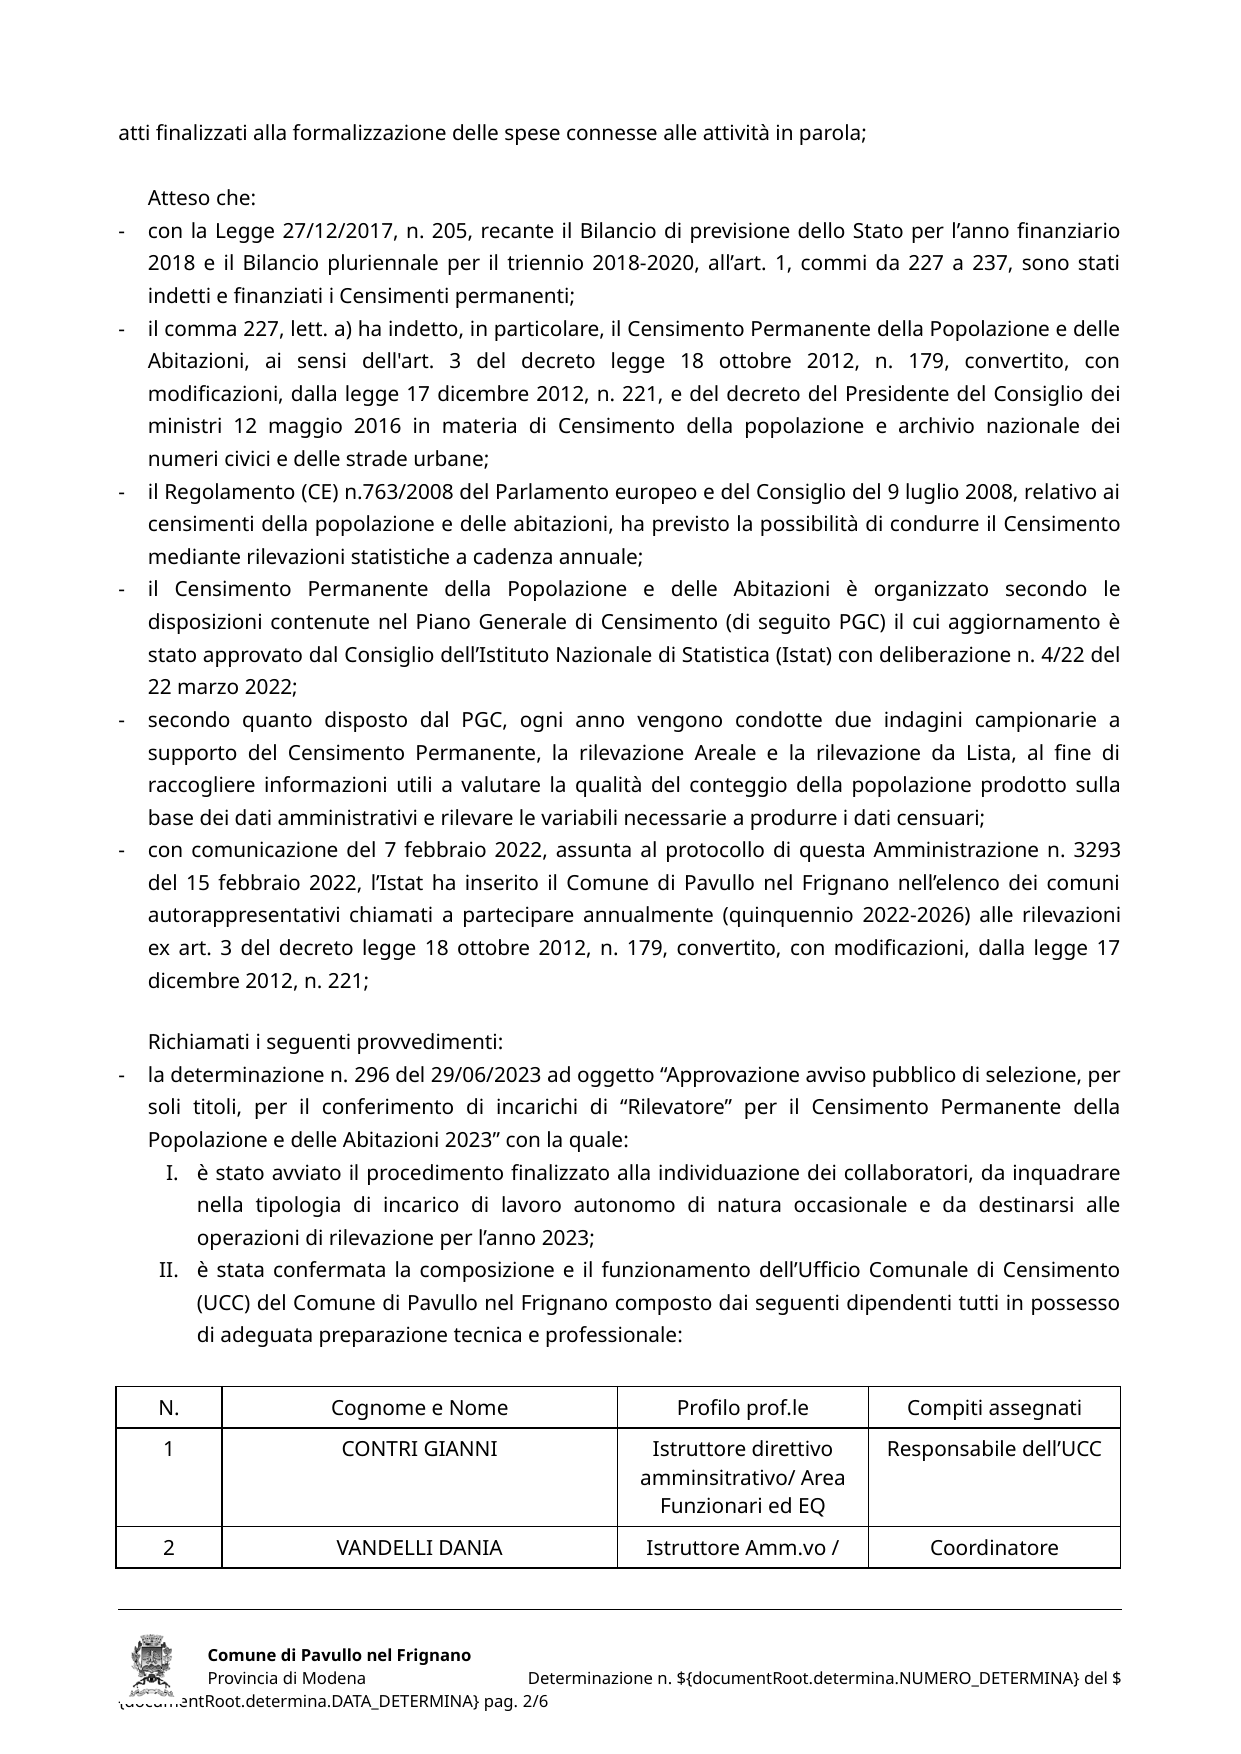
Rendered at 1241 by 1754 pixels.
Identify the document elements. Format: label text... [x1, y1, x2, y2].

list è stato avviato il procedimento finalizzato alla individuazione dei collaboratori, da inquadrare nella tipologia di incarico di lavoro autonomo di natura occasionale e da destinarsi alle operazioni di rilevazione per l’anno 2023; [178, 1158, 1122, 1251]
list la determinazione n. 296 del 29/06/2023 ad oggetto “Approvazione avviso pubblico di selezione, per soli titoli, per il conferimento di incarichi di “Rilevatore” per il Censimento Permanente della Popolazione e delle Abitazioni 2023” con la quale: [118, 1060, 1122, 1153]
list il Censimento Permanente della Popolazione e delle Abitazioni è organizzato secondo le disposizioni contenute nel Piano Generale di Censimento (di seguito PGC) il cui aggiornamento è stato approvato dal Consiglio dell’Istituto Nazionale di Statistica (Istat) con deliberazione n. 4/22 del 22 marzo 2022; [118, 574, 1122, 701]
table_cell 1 [117, 1429, 221, 1526]
list è stata confermata la composizione e il funzionamento dell’Ufficio Comunale di Censimento (UCC) del Comune di Pavullo nel Frignano composto dai seguenti dipendenti tutti in possesso di adeguata preparazione tecnica e professionale: [178, 1255, 1122, 1349]
list il comma 227, lett. a) ha indetto, in particolare, il Censimento Permanente della Popolazione e delle Abitazioni, ai sensi dell'art. 3 del decreto legge 18 ottobre 2012, n. 179, convertito, con modificazioni, dalla legge 17 dicembre 2012, n. 221, e del decreto del Presidente del Consiglio dei ministri 12 maggio 2016 in materia di Censimento della popolazione e archivio nazionale dei numeri civici e delle strade urbane; [118, 314, 1122, 473]
table_cell Istruttore Amm.vo / [618, 1527, 868, 1567]
list con la Legge 27/12/2017, n. 205, recante il Bilancio di previsione dello Stato per l’anno finanziario 2018 e il Bilancio pluriennale per il triennio 2018-2020, all’art. 1, commi da 227 a 237, sono stati indetti e finanziati i Censimenti permanenti; [118, 216, 1122, 309]
table_cell VANDELLI DANIA [223, 1527, 617, 1567]
table_cell Coordinatore [869, 1527, 1120, 1567]
table_header N. [117, 1387, 221, 1427]
table_header Compiti assegnati [869, 1387, 1120, 1427]
picture [120, 1631, 183, 1704]
text atti finalizzati alla formalizzazione delle spese connesse alle attività in parola; [118, 118, 1122, 147]
list il Regolamento (CE) n.763/2008 del Parlamento europeo e del Consiglio del 9 luglio 2008, relativo ai censimenti della popolazione e delle abitazioni, ha previsto la possibilità di condurre il Censimento mediante rilevazioni statistiche a cadenza annuale; [118, 477, 1122, 570]
table_cell CONTRI GIANNI [223, 1429, 617, 1526]
list con comunicazione del 7 febbraio 2022, assunta al protocollo di questa Amministrazione n. 3293 del 15 febbraio 2022, l’Istat ha inserito il Comune di Pavullo nel Frignano nell’elenco dei comuni autorappresentativi chiamati a partecipare annualmente (quinquennio 2022-2026) alle rilevazioni ex art. 3 del decreto legge 18 ottobre 2012, n. 179, convertito, con modificazioni, dalla legge 17 dicembre 2012, n. 221; [118, 835, 1122, 994]
table_header Profilo prof.le [618, 1387, 868, 1427]
table_cell Istruttore direttivo amminsitrativo/ Area Funzionari ed EQ [618, 1429, 868, 1526]
table_header Cognome e Nome [223, 1387, 617, 1427]
text Atteso che: [118, 183, 1122, 212]
list secondo quanto disposto dal PGC, ogni anno vengono condotte due indagini campionarie a supporto del Censimento Permanente, la rilevazione Areale e la rilevazione da Lista, al fine di raccogliere informazioni utili a valutare la qualità del conteggio della popolazione prodotto sulla base dei dati amministrativi e rilevare le variabili necessarie a produrre i dati censuari; [118, 705, 1122, 831]
text Richiamati i seguenti provvedimenti: [118, 1027, 1122, 1056]
table_cell 2 [117, 1527, 221, 1567]
table_cell Responsabile dell’UCC [869, 1429, 1120, 1526]
